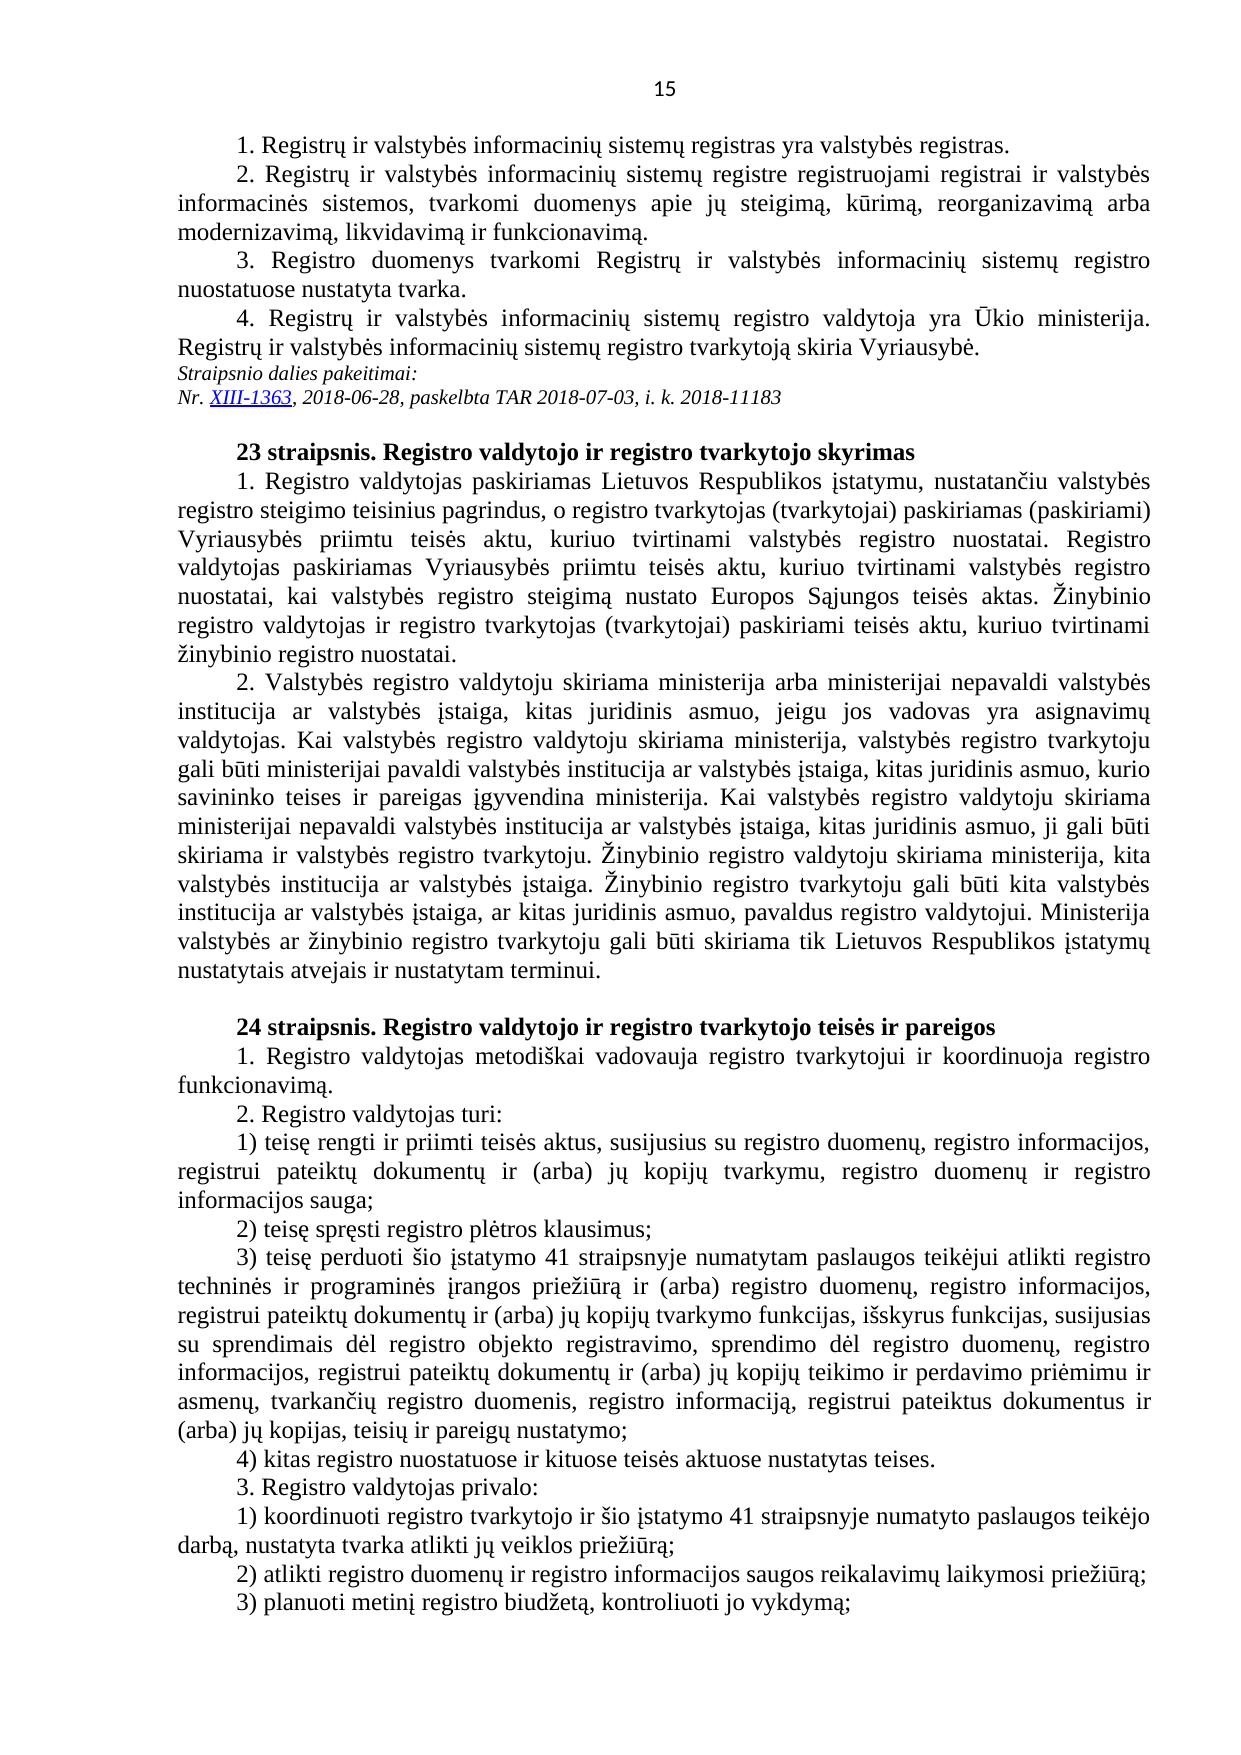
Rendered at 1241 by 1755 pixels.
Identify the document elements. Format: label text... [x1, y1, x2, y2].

text 1) koordinuoti registro tvarkytojo ir šio įstatymo 41 straipsnyje numatyto paslaugos teikėjo darbą, nustatyta tvarka atlikti jų veiklos priežiūrą; [177, 1501, 1152, 1559]
text 4) kitas registro nuostatuose ir kituose teisės aktuose nustatytas teises. [177, 1444, 1152, 1472]
text 1. Registro valdytojas metodiškai vadovauja registro tvarkytojui ir koordinuoja registro funkcionavimą. [177, 1041, 1152, 1099]
text Nr. XIII-1363, 2018-06-28, paskelbta TAR 2018-07-03, i. k. 2018-11183 [177, 385, 1152, 409]
text 2. Registrų ir valstybės informacinių sistemų registre registruojami registrai ir valstybės informacinės sistemos, tvarkomi duomenys apie jų steigimą, kūrimą, reorganizavimą arba modernizavimą, likvidavimą ir funkcionavimą. [177, 159, 1152, 246]
text Straipsnio dalies pakeitimai: [177, 361, 1152, 385]
text 2. Valstybės registro valdytoju skiriama ministerija arba ministerijai nepavaldi valstybės institucija ar valstybės įstaiga, kitas juridinis asmuo, jeigu jos vadovas yra asignavimų valdytojas. Kai valstybės registro valdytoju skiriama ministerija, valstybės registro tvarkytoju gali būti ministerijai pavaldi valstybės institucija ar valstybės įstaiga, kitas juridinis asmuo, kurio savininko teises ir pareigas įgyvendina ministerija. Kai valstybės registro valdytoju skiriama ministerijai nepavaldi valstybės institucija ar valstybės įstaiga, kitas juridinis asmuo, ji gali būti skiriama ir valstybės registro tvarkytoju. Žinybinio registro valdytoju skiriama ministerija, kita valstybės institucija ar valstybės įstaiga. Žinybinio registro tvarkytoju gali būti kita valstybės institucija ar valstybės įstaiga, ar kitas juridinis asmuo, pavaldus registro valdytojui. Ministerija valstybės ar žinybinio registro tvarkytoju gali būti skiriama tik Lietuvos Respublikos įstatymų nustatytais atvejais ir nustatytam terminui. [177, 667, 1152, 984]
text 1. Registro valdytojas paskiriamas Lietuvos Respublikos įstatymu, nustatančiu valstybės registro steigimo teisinius pagrindus, o registro tvarkytojas (tvarkytojai) paskiriamas (paskiriami) Vyriausybės priimtu teisės aktu, kuriuo tvirtinami valstybės registro nuostatai. Registro valdytojas paskiriamas Vyriausybės priimtu teisės aktu, kuriuo tvirtinami valstybės registro nuostatai, kai valstybės registro steigimą nustato Europos Sąjungos teisės aktas. Žinybinio registro valdytojas ir registro tvarkytojas (tvarkytojai) paskiriami teisės aktu, kuriuo tvirtinami žinybinio registro nuostatai. [177, 466, 1152, 667]
text 3) planuoti metinį registro biudžetą, kontroliuoti jo vykdymą; [177, 1587, 1152, 1616]
text 1) teisę rengti ir priimti teisės aktus, susijusius su registro duomenų, registro informacijos, registrui pateiktų dokumentų ir (arba) jų kopijų tvarkymu, registro duomenų ir registro informacijos sauga; [177, 1127, 1152, 1214]
text 3. Registro duomenys tvarkomi Registrų ir valstybės informacinių sistemų registro nuostatuose nustatyta tvarka. [177, 246, 1152, 303]
text 23 straipsnis. Registro valdytojo ir registro tvarkytojo skyrimas [177, 437, 1152, 466]
text 2. Registro valdytojas turi: [177, 1099, 1152, 1127]
text 1. Registrų ir valstybės informacinių sistemų registras yra valstybės registras. [177, 131, 1152, 159]
text 24 straipsnis. Registro valdytojo ir registro tvarkytojo teisės ir pareigos [177, 1012, 1152, 1041]
text 2) atlikti registro duomenų ir registro informacijos saugos reikalavimų laikymosi priežiūrą; [177, 1559, 1152, 1587]
text 4. Registrų ir valstybės informacinių sistemų registro valdytoja yra Ūkio ministerija. Registrų ir valstybės informacinių sistemų registro tvarkytoją skiria Vyriausybė. [177, 303, 1152, 361]
text 2) teisę spręsti registro plėtros klausimus; [177, 1214, 1152, 1242]
text 3. Registro valdytojas privalo: [177, 1472, 1152, 1501]
text 3) teisę perduoti šio įstatymo 41 straipsnyje numatytam paslaugos teikėjui atlikti registro techninės ir programinės įrangos priežiūrą ir (arba) registro duomenų, registro informacijos, registrui pateiktų dokumentų ir (arba) jų kopijų tvarkymo funkcijas, išskyrus funkcijas, susijusias su sprendimais dėl registro objekto registravimo, sprendimo dėl registro duomenų, registro informacijos, registrui pateiktų dokumentų ir (arba) jų kopijų teikimo ir perdavimo priėmimu ir asmenų, tvarkančių registro duomenis, registro informaciją, registrui pateiktus dokumentus ir (arba) jų kopijas, teisių ir pareigų nustatymo; [177, 1242, 1152, 1444]
